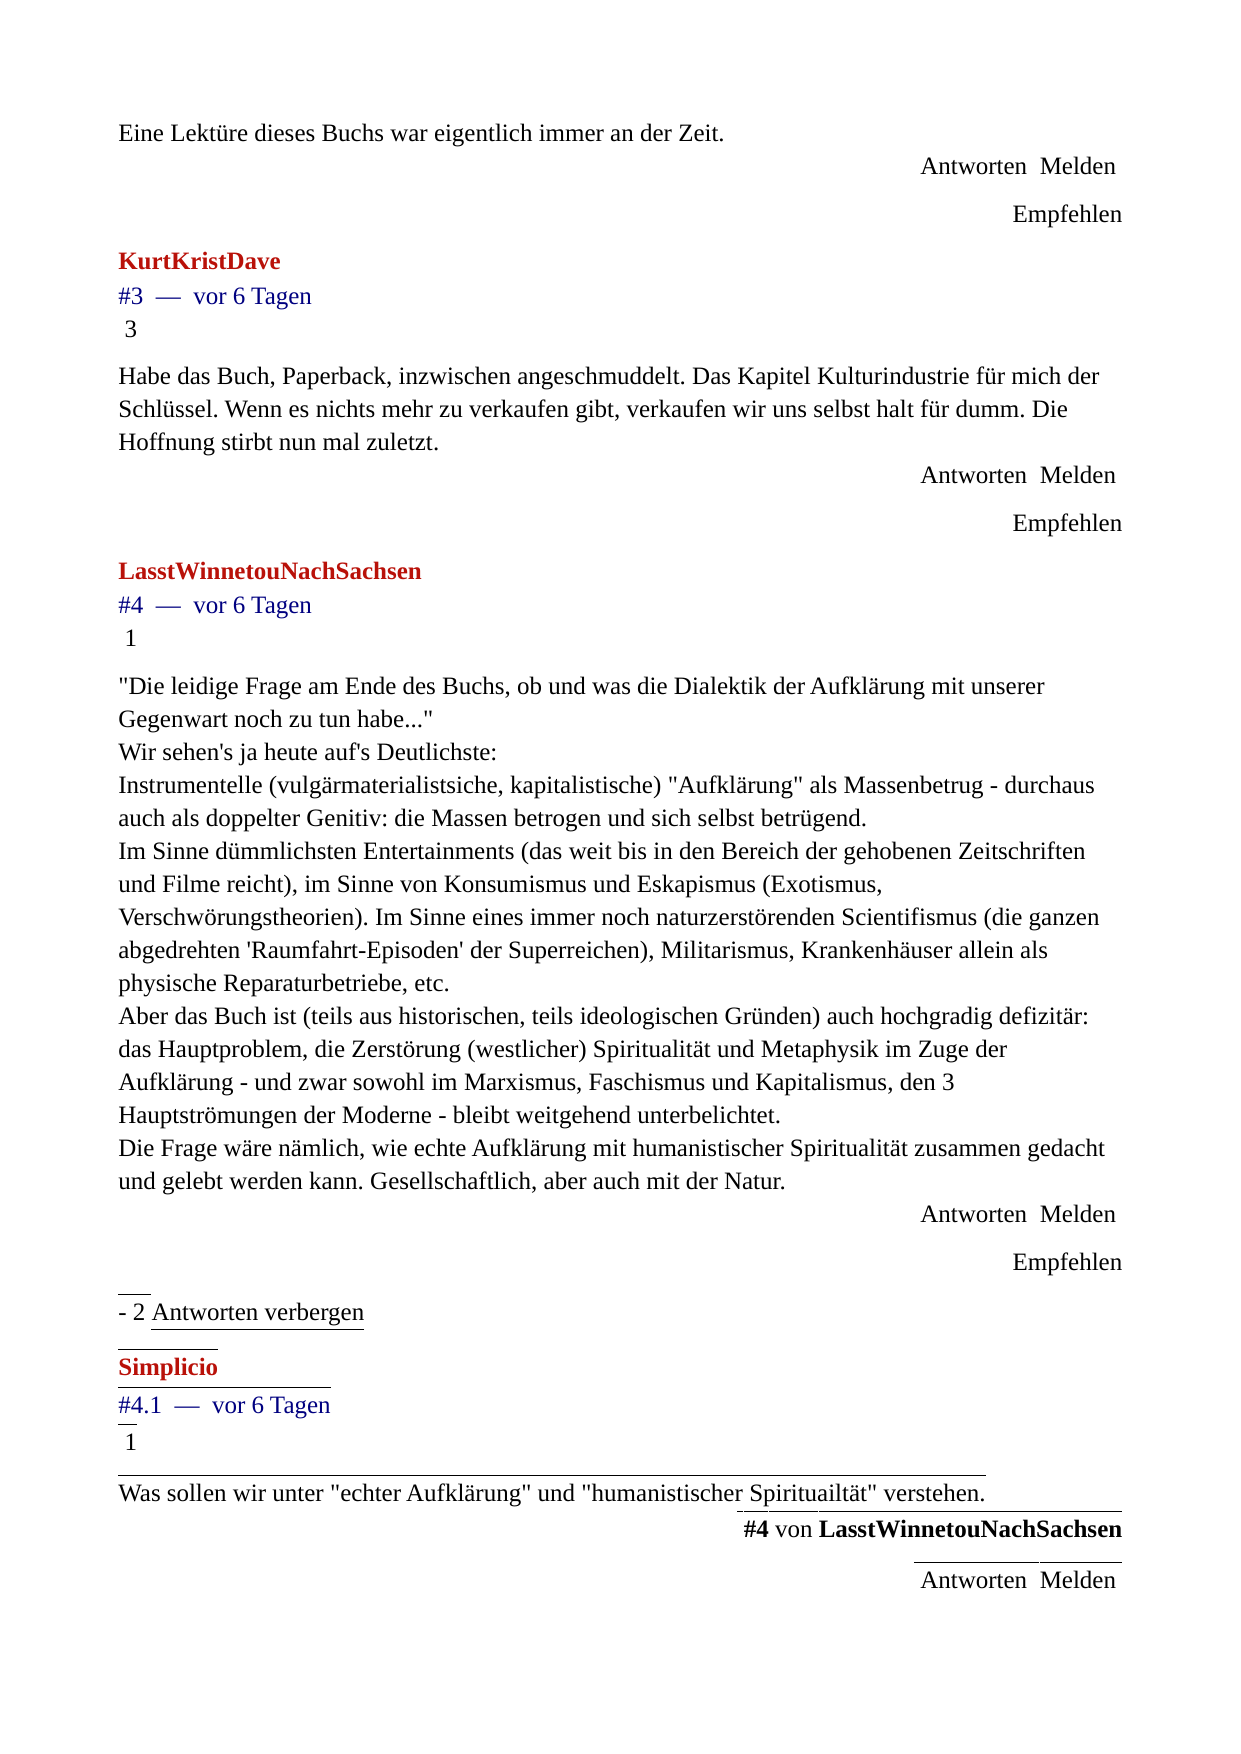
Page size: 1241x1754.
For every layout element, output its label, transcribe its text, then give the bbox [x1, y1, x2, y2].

text Empfehlen [118, 1247, 1122, 1276]
text Wir sehen's ja heute auf's Deutlichste: [118, 737, 1122, 766]
text Habe das Buch, Paperback, inzwischen angeschmuddelt. Das Kapitel Kulturindustrie für mich der Schlüssel. Wenn es nichts mehr zu verkaufen gibt, verkaufen wir uns selbst halt für dumm. Die Hoffnung stirbt nun mal zuletzt. [118, 361, 1122, 456]
text 3 [118, 314, 1122, 343]
text #4 — vor 6 Tagen [118, 590, 1122, 619]
text Antworten Melden [118, 1562, 1122, 1594]
text 1 [118, 1423, 1122, 1455]
text Eine Lektüre dieses Buchs war eigentlich immer an der Zeit. [118, 118, 1122, 147]
text #4.1 — vor 6 Tagen [118, 1387, 1122, 1419]
text Aber das Buch ist (teils aus historischen, teils ideologischen Gründen) auch hochgradig defizitär: das Hauptproblem, die Zerstörung (westlicher) Spiritualität und Metaphysik im Zuge der Aufklärung - und zwar sowohl im Marxismus, Faschismus und Kapitalismus, den 3 Hauptströmungen der Moderne - bleibt weitgehend unterbelichtet. [118, 1001, 1122, 1129]
subtitle Simplicio [118, 1349, 1122, 1381]
subtitle KurtKristDave [118, 246, 1122, 275]
text - 2 Antworten verbergen [118, 1294, 1122, 1329]
text #3 — vor 6 Tagen [118, 281, 1122, 309]
text Die Frage wäre nämlich, wie echte Aufklärung mit humanistischer Spiritualität zusammen gedacht und gelebt werden kann. Gesellschaftlich, aber auch mit der Natur. [118, 1133, 1122, 1195]
text Antworten Melden [118, 151, 1122, 180]
text Was sollen wir unter "echter Aufklärung" und "humanistischer Spirituailtät" verstehen. [118, 1474, 1122, 1506]
text Instrumentelle (vulgärmaterialistsiche, kapitalistische) "Aufklärung" als Massenbetrug - durchaus auch als doppelter Genitiv: die Massen betrogen und sich selbst betrügend. [118, 770, 1122, 832]
text 1 [118, 623, 1122, 652]
text Antworten Melden [118, 461, 1122, 489]
text Empfehlen [118, 508, 1122, 537]
text Im Sinne dümmlichsten Entertainments (das weit bis in den Bereich der gehobenen Zeitschriften und Filme reicht), im Sinne von Konsumismus und Eskapismus (Exotismus, Verschwörungstheorien). Im Sinne eines immer noch naturzerstörenden Scientifismus (die ganzen abgedrehten 'Raumfahrt-Episoden' der Superreichen), Militarismus, Krankenhäuser allein als physische Reparaturbetriebe, etc. [118, 836, 1122, 997]
text "Die leidige Frage am Ende des Buchs, ob und was die Dialektik der Aufklärung mit unserer Gegenwart noch zu tun habe..." [118, 671, 1122, 733]
text Empfehlen [118, 199, 1122, 227]
text Antworten Melden [118, 1199, 1122, 1228]
text #4 von LasstWinnetouNachSachsen [118, 1511, 1122, 1543]
subtitle LasstWinnetouNachSachsen [118, 556, 1122, 584]
